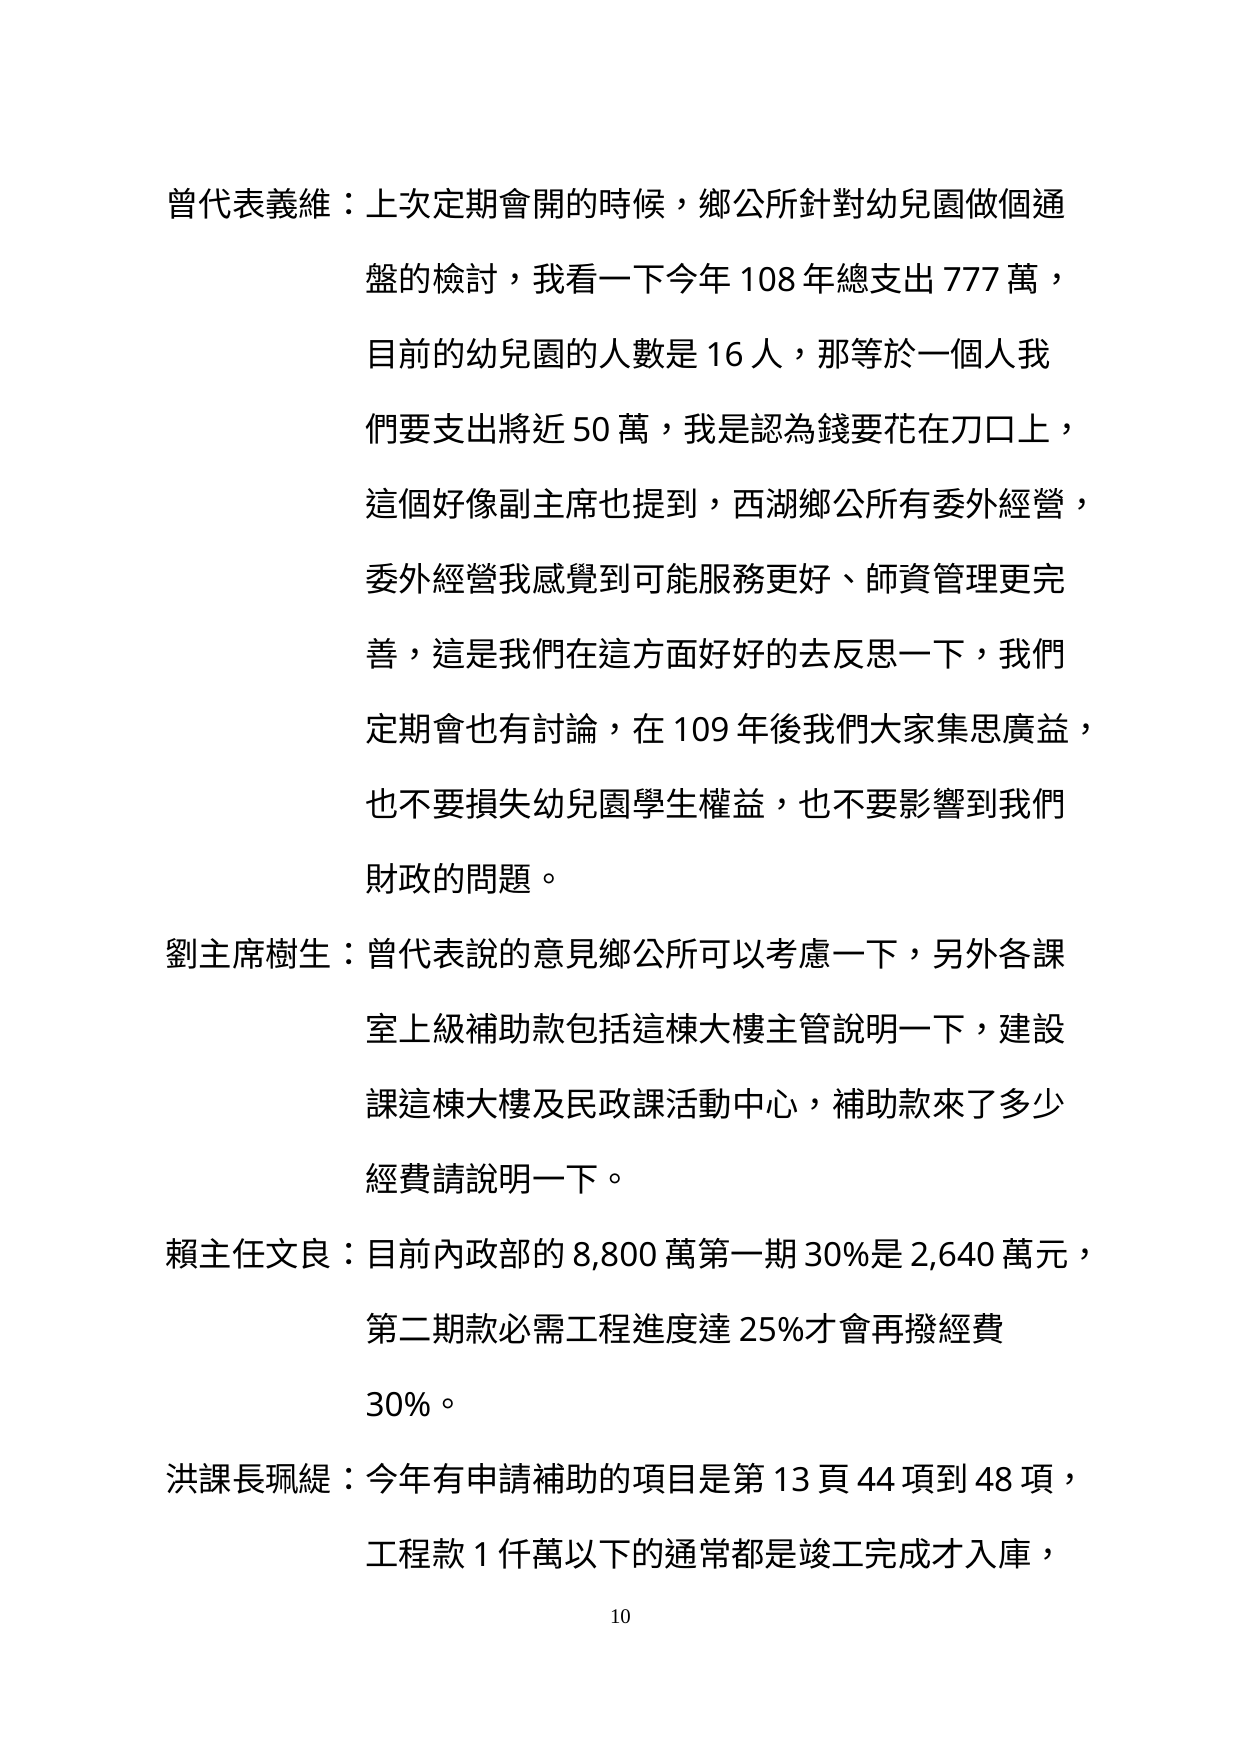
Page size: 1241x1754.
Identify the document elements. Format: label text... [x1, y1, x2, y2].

text 賴主任文良：目前內政部的8,800萬第一期30%是2,640萬元，第二期款必需工程進度達25%才會再撥經費30%。 [165, 1214, 1075, 1439]
text 曾代表義維：上次定期會開的時候，鄉公所針對幼兒園做個通盤的檢討，我看一下今年108年總支出777萬，目前的幼兒園的人數是16人，那等於一個人我們要支出將近50萬，我是認為錢要花在刀口上，這個好像副主席也提到，西湖鄉公所有委外經營，委外經營我感覺到可能服務更好、師資管理更完善，這是我們在這方面好好的去反思一下，我們定期會也有討論，在109年後我們大家集思廣益，也不要損失幼兒園學生權益，也不要影響到我們財政的問題。 [165, 164, 1075, 914]
text 劉主席樹生：曾代表說的意見鄉公所可以考慮一下，另外各課室上級補助款包括這棟大樓主管說明一下，建設課這棟大樓及民政課活動中心，補助款來了多少經費請說明一下。 [165, 914, 1075, 1214]
text 洪課長珮緹：今年有申請補助的項目是第13頁44項到48項，工程款1仟萬以下的通常都是竣工完成才入庫，客委會工程因為還沒工程發包所以他也還沒有撥入，鄉道養護也是同樣的情形，那在聯外道路排水就是工業區聯外道及排水工程今年做的是人行道部分，工程總預算是一千七百多萬已經先撥了其中30%在苗栗縣政府，看苗栗縣政府什麼時候撥給我們，這一千七百萬的結算金額大概是1,500多萬，我們已經送到縣政府請款請中央全額撥入，應該今年中央會撥入縣政府，那通常縣政府撥到公所還會有一段時間，還有一個就是市場管理部分第15頁，108年耐震評估這一件就是市場要耐震補強，那中央是先補助我們82萬3,000元目前在辦發包，發包到一半的過程中，中央有再次給我們機會說他還有一點點預算，問我們可不可以再次補助，因為這本建工程是我們自籌款大概60幾萬，那後來我們有第二次申請補助，中央再補給我們53萬，因為已經超過追加減的時間，應該會納入明年的追加減，那短期就是下次定期會我們會把這筆款項的第二批的補助請代表會來審議，因為這件工程還沒發包，所以款項也是還沒有進來。 [165, 1439, 1075, 1589]
